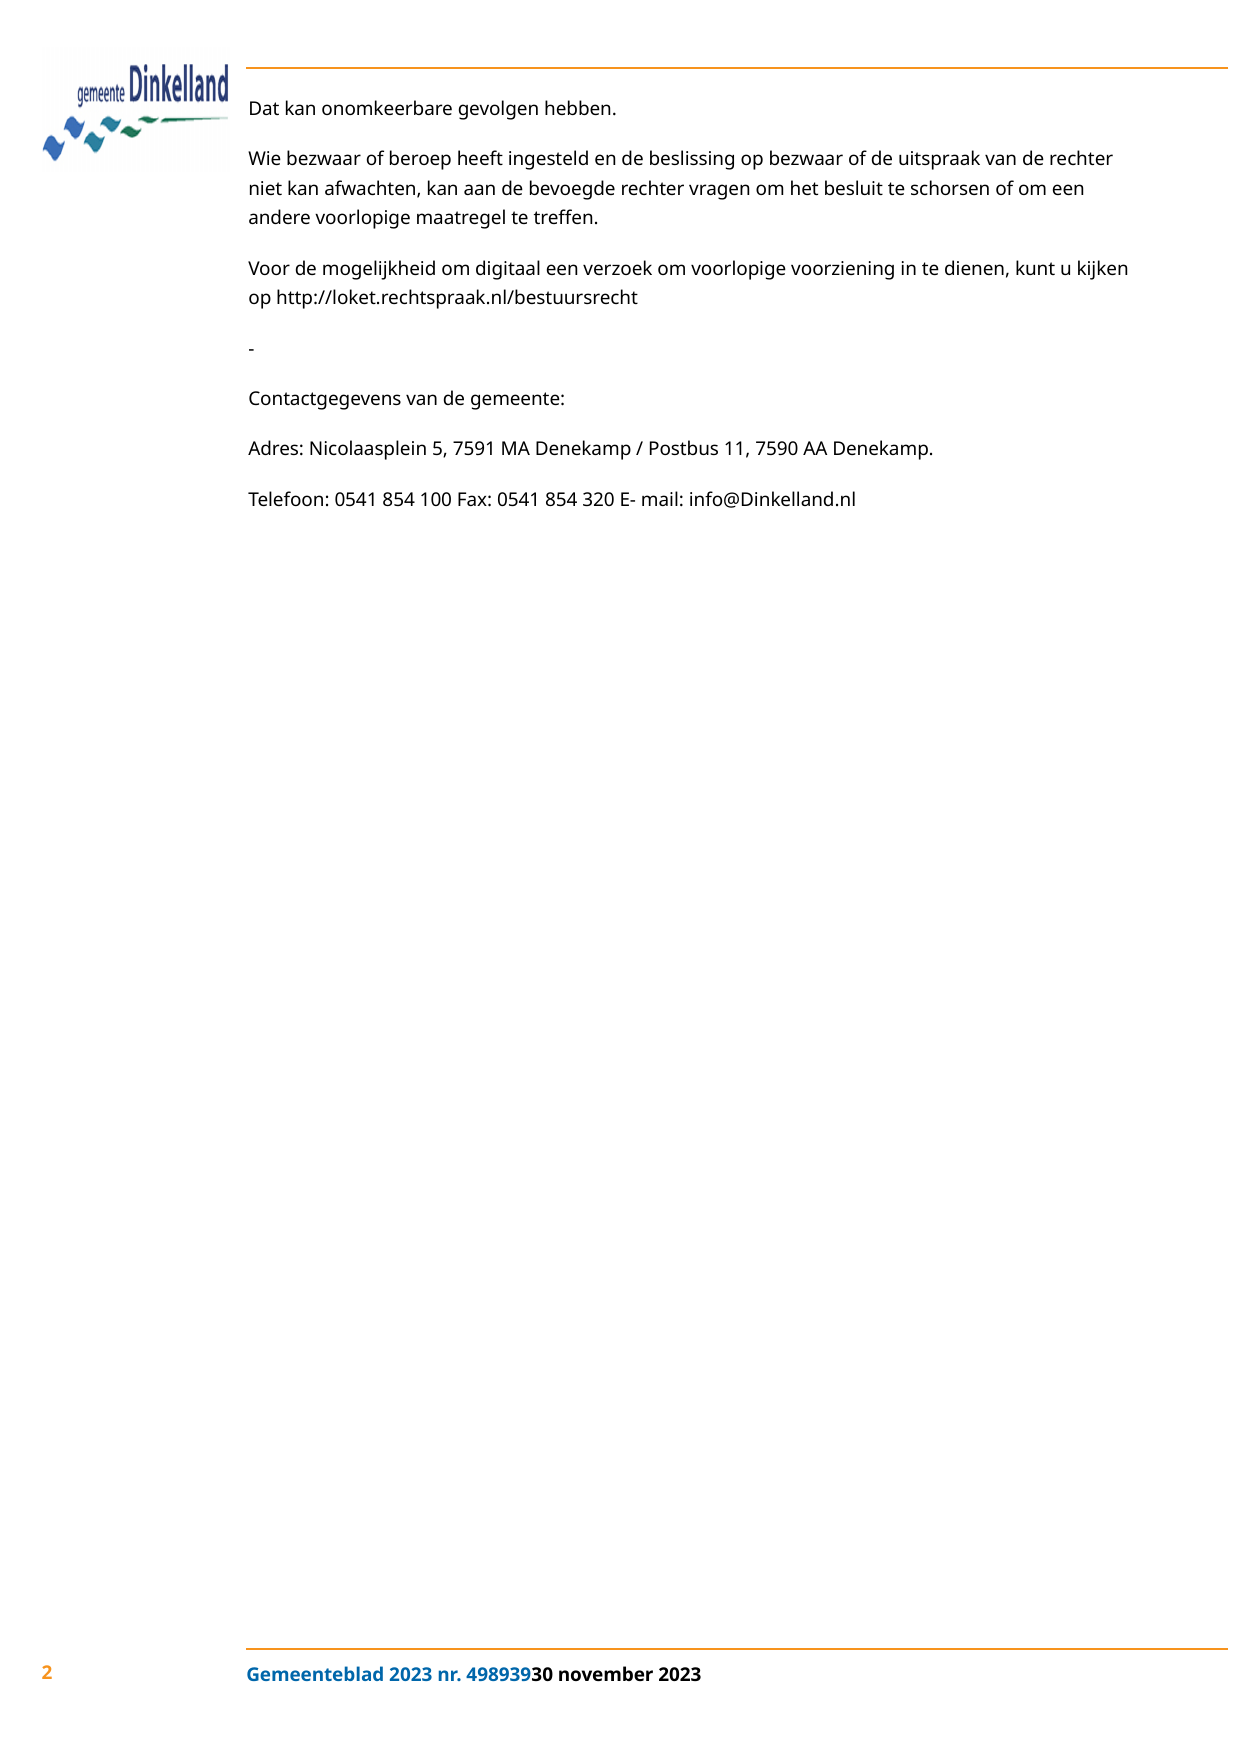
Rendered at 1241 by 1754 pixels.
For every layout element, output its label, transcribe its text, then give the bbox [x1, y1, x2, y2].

text Wie bezwaar of beroep heeft ingesteld en de beslissing op bezwaar of de uitspraak van de rechter niet kan afwachten, kan aan de bevoegde rechter vragen om het besluit te schorsen of om een andere voorlopige maatregel te treffen. [248, 145, 1152, 230]
text Contactgegevens van de gemeente: [248, 385, 1152, 411]
text Adres: Nicolaasplein 5, 7591 MA Denekamp / Postbus 11, 7590 AA Denekamp. [248, 436, 1152, 461]
text Voor de mogelijkheid om digitaal een verzoek om voorlopige voorziening in te dienen, kunt u kijken op http://loket.rechtspraak.nl/bestuursrecht [248, 255, 1152, 310]
text - [248, 335, 1152, 361]
picture [41, 47, 231, 172]
text Telefoon: 0541 854 100 Fax: 0541 854 320 E- mail: info@Dinkelland.nl [248, 486, 1152, 512]
text Dat kan onomkeerbare gevolgen hebben. [248, 95, 1152, 121]
